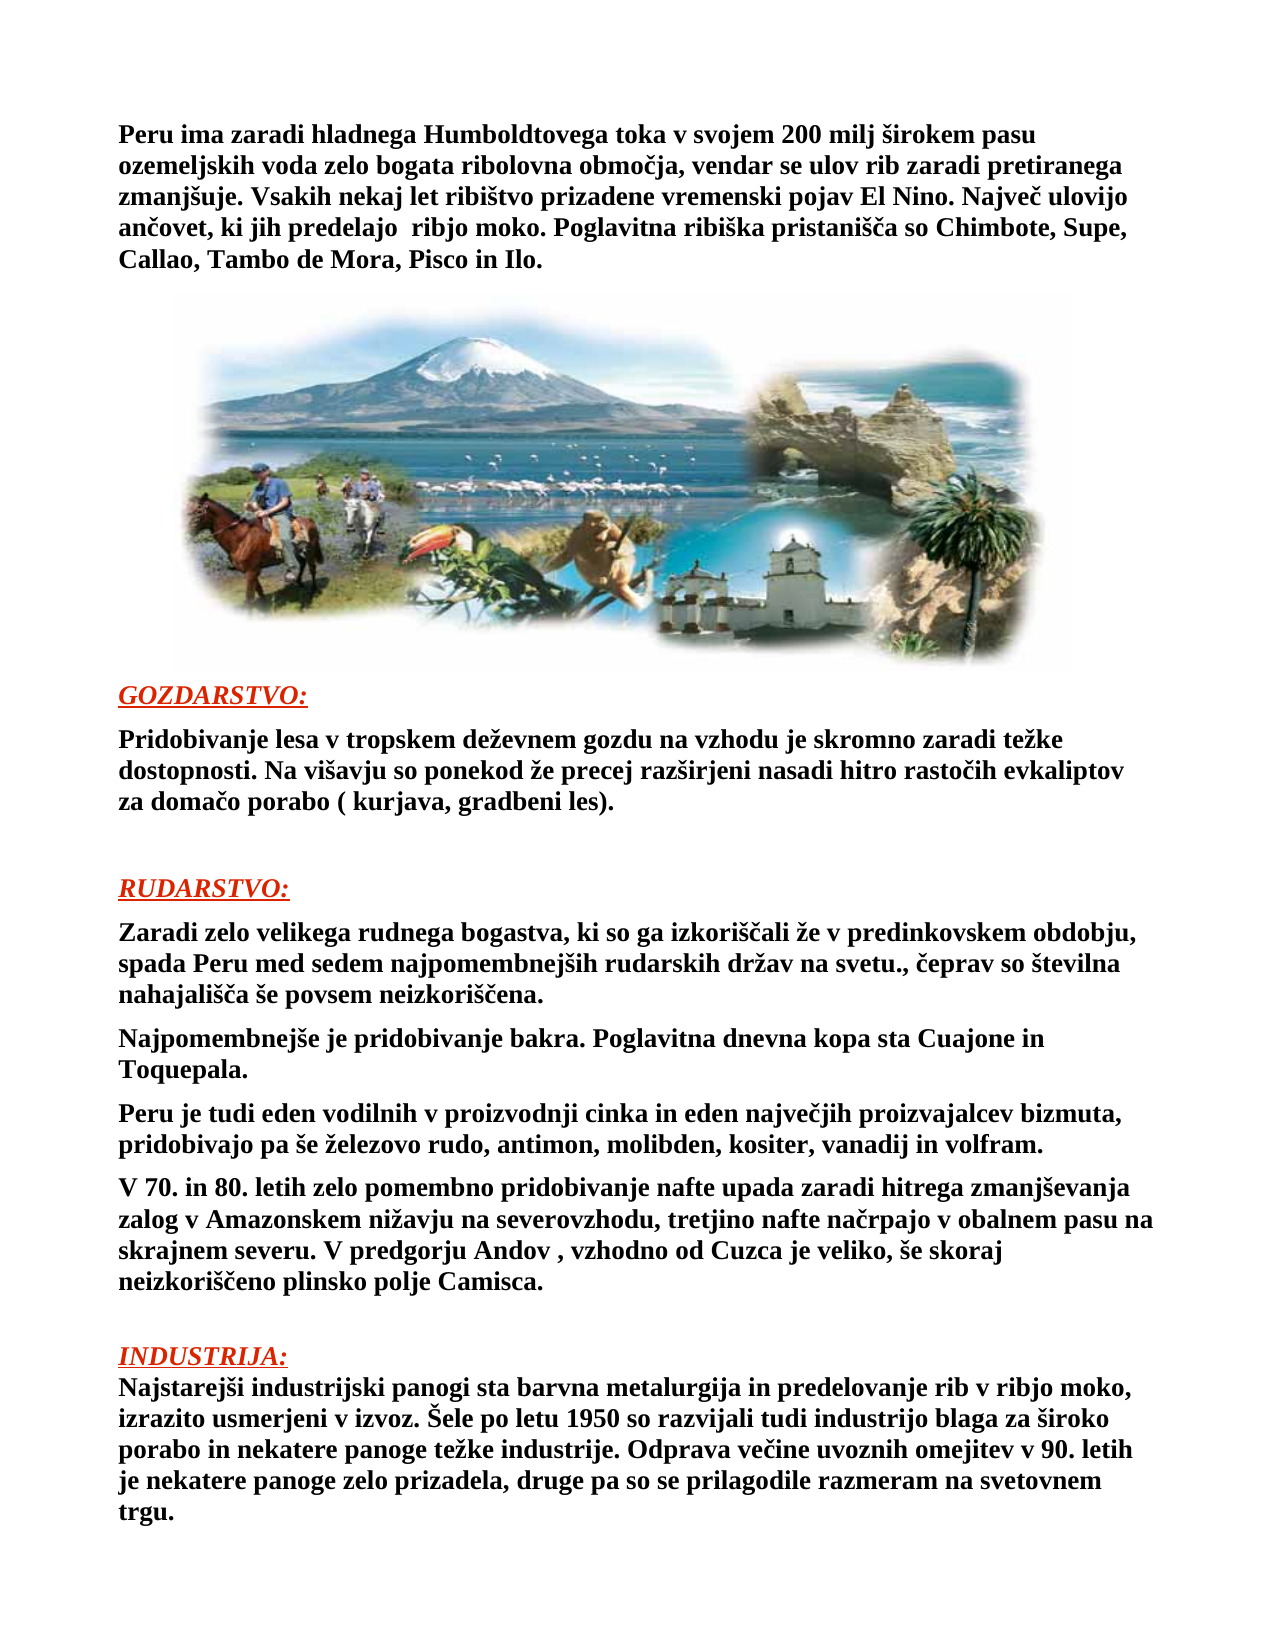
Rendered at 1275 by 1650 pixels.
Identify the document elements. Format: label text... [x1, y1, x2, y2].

text V 70. in 80. letih zelo pomembno pridobivanje nafte upada zaradi hitrega zmanjševanja zalog v Amazonskem nižavju na severovzhodu, tretjino nafte načrpajo v obalnem pasu na skrajnem severu. V predgorju Andov , vzhodno od Cuzca je veliko, še skoraj neizkoriščeno plinsko polje Camisca. [118, 1172, 1157, 1296]
text Najpomembnejše je pridobivanje bakra. Poglavitna dnevna kopa sta Cuajone in Toquepala. [118, 1022, 1157, 1084]
text RUDARSTVO: [118, 872, 1157, 903]
text Peru je tudi eden vodilnih v proizvodnji cinka in eden največjih proizvajalcev bizmuta, pridobivajo pa še železovo rudo, antimon, molibden, kositer, vanadij in volfram. [118, 1097, 1157, 1159]
text Najstarejši industrijski panogi sta barvna metalurgija in predelovanje rib v ribjo moko, izrazito usmerjeni v izvoz. Šele po letu 1950 so razvijali tudi industrijo blaga za široko porabo in nekatere panoge težke industrije. Odprava večine uvoznih omejitev v 90. letih je nekatere panoge zelo prizadela, druge pa so se prilagodile razmeram na svetovnem trgu. [118, 1371, 1157, 1527]
text Peru ima zaradi hladnega Humboldtovega toka v svojem 200 milj širokem pasu ozemeljskih voda zelo bogata ribolovna območja, vendar se ulov rib zaradi pretiranega zmanjšuje. Vsakih nekaj let ribištvo prizadene vremenski pojav El Nino. Največ ulovijo ančovet, ki jih predelajo ribjo moko. Poglavitna ribiška pristanišča so Chimbote, Supe, Callao, Tambo de Mora, Pisco in Ilo. [118, 118, 1157, 274]
picture [173, 295, 1071, 671]
subtitle INDUSTRIJA: [118, 1340, 1157, 1371]
text Pridobivanje lesa v tropskem deževnem gozdu na vzhodu je skromno zaradi težke dostopnosti. Na višavju so ponekod že precej razširjeni nasadi hitro rastočih evkaliptov za domačo porabo ( kurjava, gradbeni les). [118, 723, 1157, 816]
text GOZDARSTVO: [118, 286, 1157, 710]
text Zaradi zelo velikega rudnega bogastva, ki so ga izkoriščali že v predinkovskem obdobju, spada Peru med sedem najpomembnejših rudarskih držav na svetu., čeprav so številna nahajališča še povsem neizkoriščena. [118, 916, 1157, 1009]
